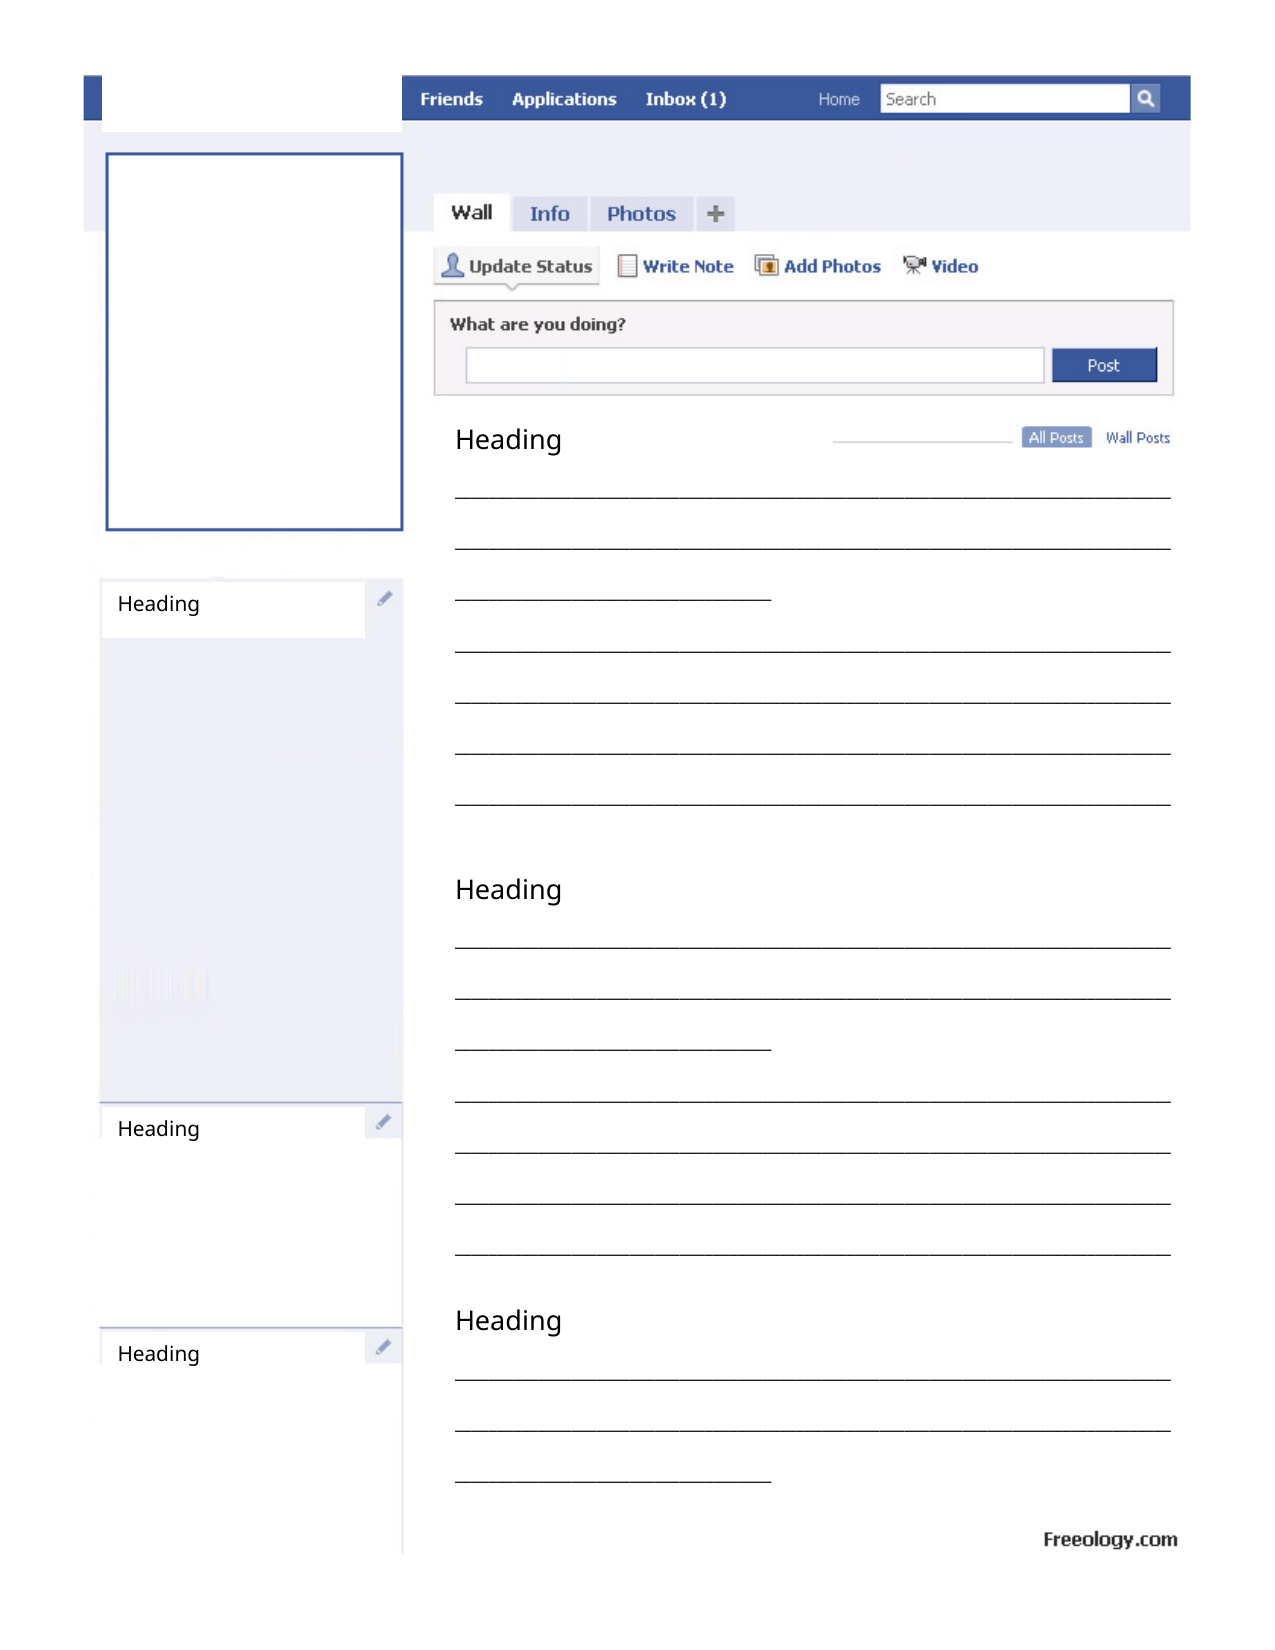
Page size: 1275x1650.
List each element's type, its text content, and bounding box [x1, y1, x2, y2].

text Heading [455, 420, 818, 457]
text Heading [117, 589, 350, 618]
subtitle MyPage (edit me) [117, 83, 387, 120]
text __________________________________________________________________________________________________________________________________________________________________________________________________________________ [455, 927, 1175, 1054]
text ______________________________________________________________________________________________________________________________________________________________________________________________________________________________________________________________________________________________________________________________________________________________ [455, 1080, 1175, 1287]
text Heading [455, 1302, 818, 1338]
text Heading [455, 870, 818, 907]
text ______________________________________________________________________________________________________________________________________________________________________________________________________________________________________________________________________________________________________________________________________________________________ [455, 630, 1175, 837]
text __________________________________________________________________________________________________________________________________________________________________________________________________________________ [455, 477, 1175, 604]
text Heading [117, 1339, 350, 1368]
text __________________________________________________________________________________________________________________________________________________________________________________________________________________ [455, 1358, 1175, 1486]
text Heading [117, 1114, 350, 1143]
